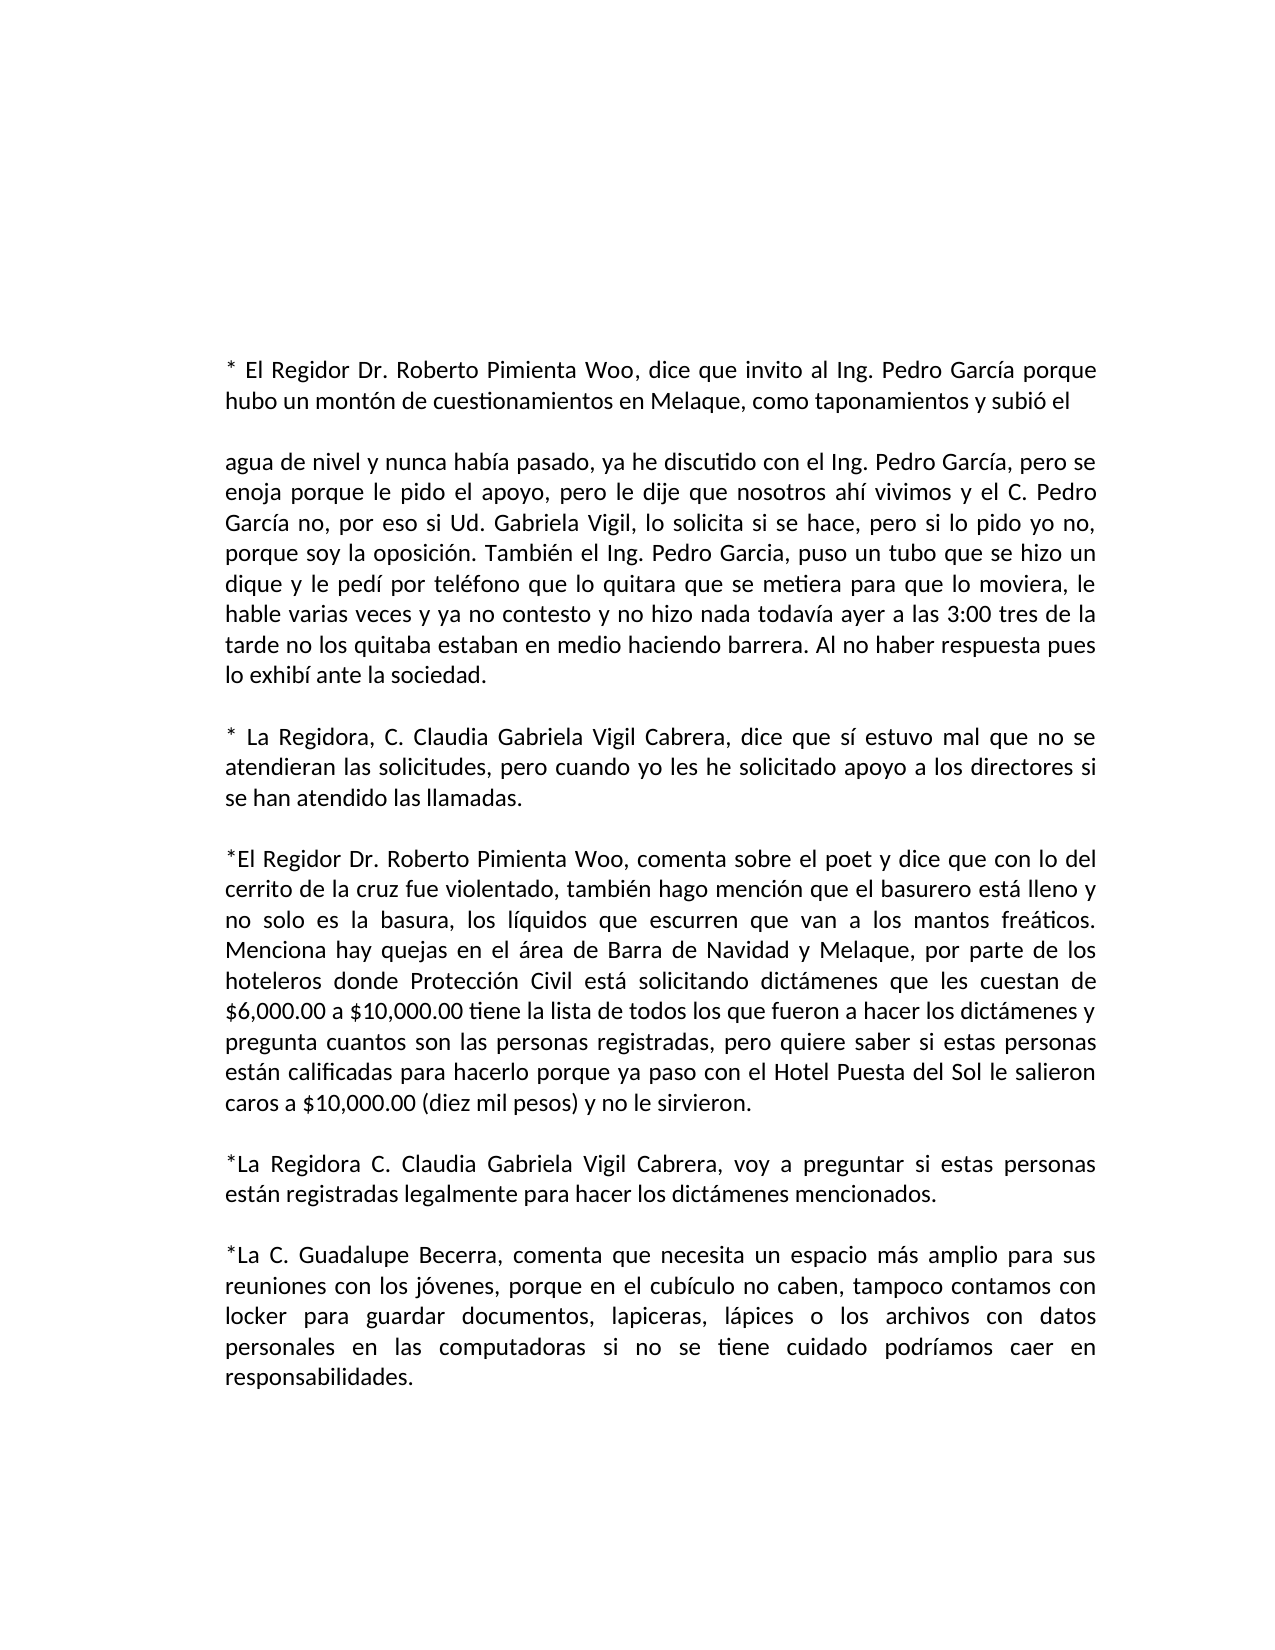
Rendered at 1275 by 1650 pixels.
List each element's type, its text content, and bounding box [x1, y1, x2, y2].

text agua de nivel y nunca había pasado, ya he discutido con el Ing. Pedro García, pero se enoja porque le pido el apoyo, pero le dije que nosotros ahí vivimos y el C. Pedro García no, por eso si Ud. Gabriela Vigil, lo solicita si se hace, pero si lo pido yo no, porque soy la oposición. También el Ing. Pedro Garcia, puso un tubo que se hizo un dique y le pedí por teléfono que lo quitara que se metiera para que lo moviera, le hable varias veces y ya no contesto y no hizo nada todavía ayer a las 3:00 tres de la tarde no los quitaba estaban en medio haciendo barrera. Al no haber respuesta pues lo exhibí ante la sociedad. [225, 446, 1098, 690]
text *La C. Guadalupe Becerra, comenta que necesita un espacio más amplio para sus reuniones con los jóvenes, porque en el cubículo no caben, tampoco contamos con locker para guardar documentos, lapiceras, lápices o los archivos con datos personales en las computadoras si no se tiene cuidado podríamos caer en responsabilidades. [225, 1239, 1098, 1392]
text * La Regidora, C. Claudia Gabriela Vigil Cabrera, dice que sí estuvo mal que no se atendieran las solicitudes, pero cuando yo les he solicitado apoyo a los directores si se han atendido las llamadas. [225, 721, 1098, 812]
text * El Regidor Dr. Roberto Pimienta Woo, dice que invito al Ing. Pedro García porque hubo un montón de cuestionamientos en Melaque, como taponamientos y subió el [225, 354, 1098, 415]
text *La Regidora C. Claudia Gabriela Vigil Cabrera, voy a preguntar si estas personas están registradas legalmente para hacer los dictámenes mencionados. [225, 1148, 1098, 1209]
text *El Regidor Dr. Roberto Pimienta Woo, comenta sobre el poet y dice que con lo del cerrito de la cruz fue violentado, también hago mención que el basurero está lleno y no solo es la basura, los líquidos que escurren que van a los mantos freáticos. Menciona hay quejas en el área de Barra de Navidad y Melaque, por parte de los hoteleros donde Protección Civil está solicitando dictámenes que les cuestan de $6,000.00 a $10,000.00 tiene la lista de todos los que fueron a hacer los dictámenes y pregunta cuantos son las personas registradas, pero quiere saber si estas personas están calificadas para hacerlo porque ya paso con el Hotel Puesta del Sol le salieron caros a $10,000.00 (diez mil pesos) y no le sirvieron. [225, 843, 1098, 1117]
